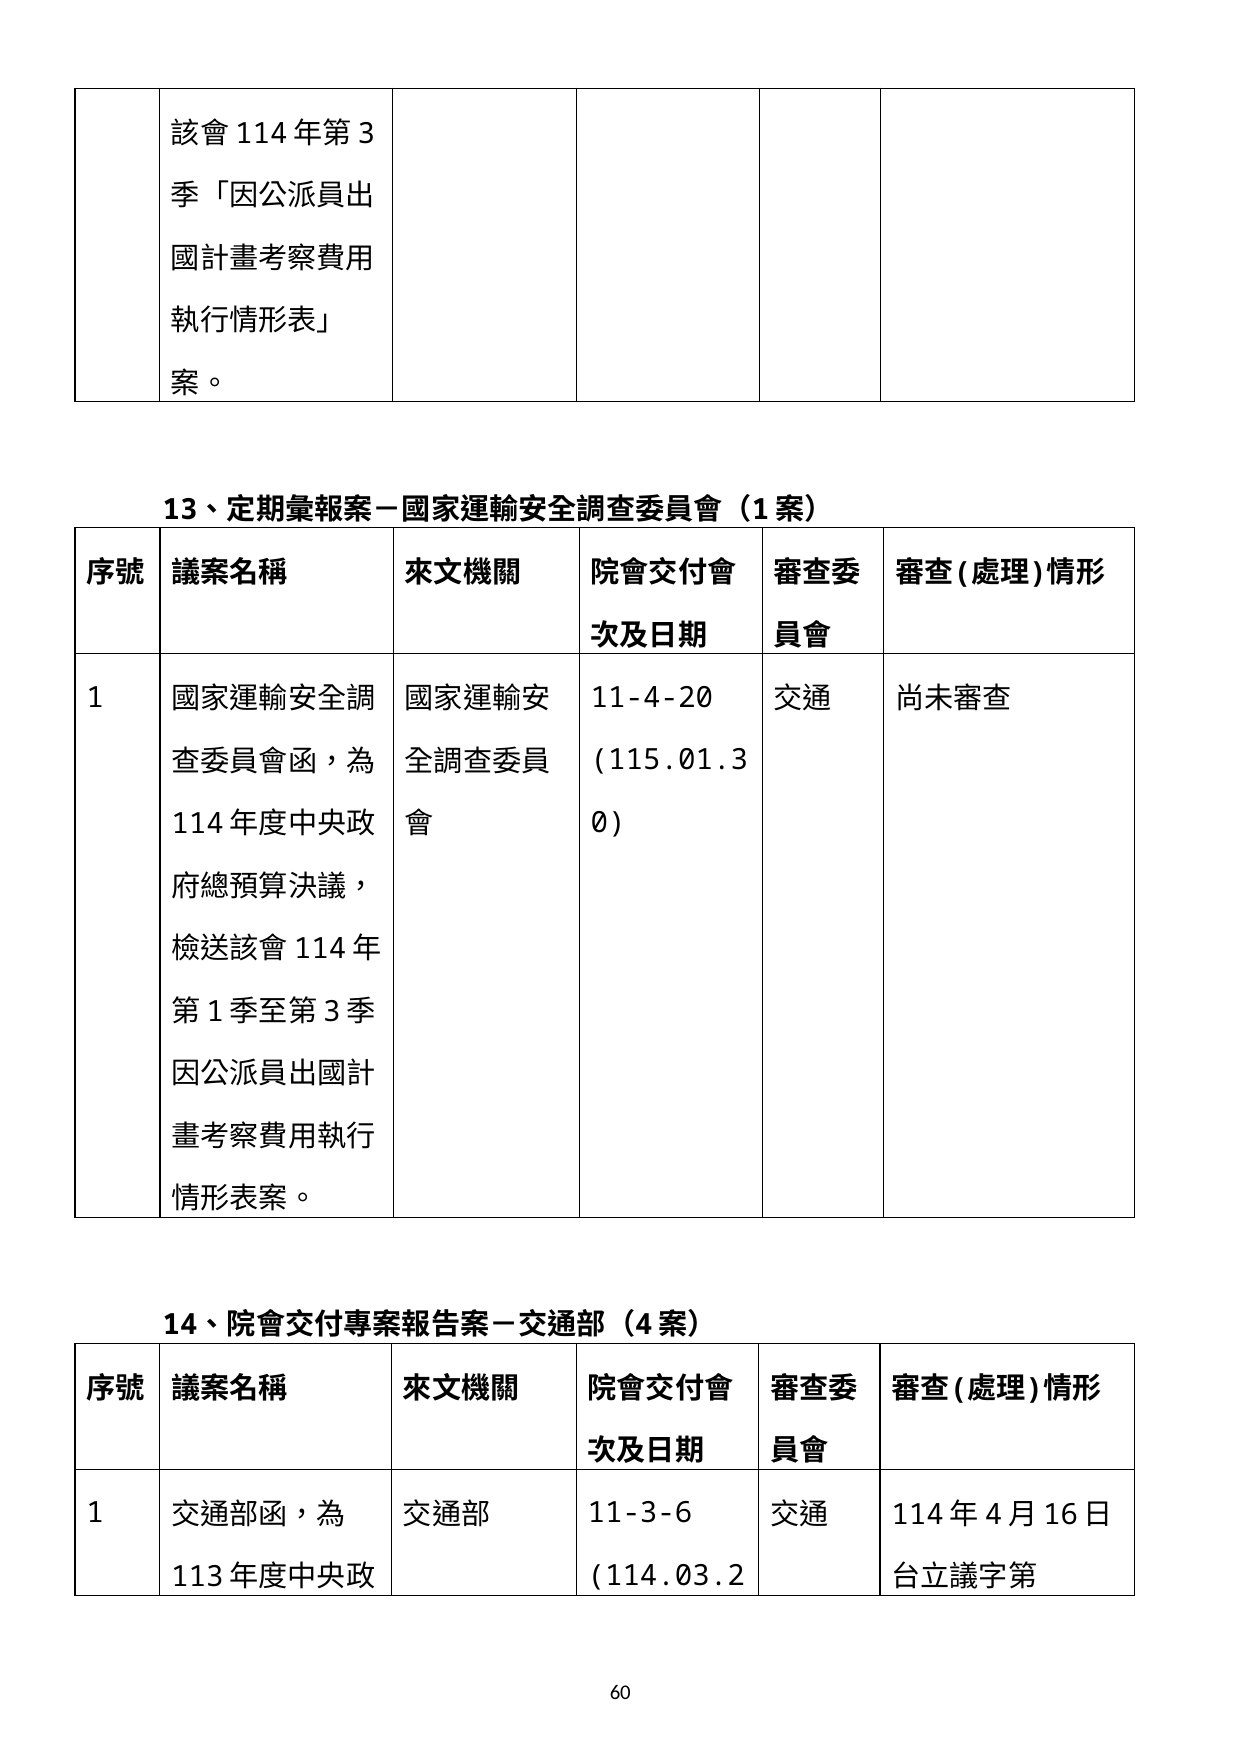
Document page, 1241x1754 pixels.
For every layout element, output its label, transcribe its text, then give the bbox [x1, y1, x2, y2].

table_cell 11-4-20 (115.01.30) [580, 654, 762, 1217]
table_cell 1 [76, 1470, 159, 1595]
table_cell 國家運輸安全調查委員會函，為114年度中央政府總預算決議，檢送該會114年第1季至第3季因公派員出國計畫考察費用執行情形表案。 [161, 654, 393, 1217]
table_header 議案名稱 [161, 528, 393, 653]
table_header 院會交付會次及日期 [577, 1344, 758, 1469]
table_header 序號 [76, 528, 159, 653]
table_cell [76, 89, 159, 401]
table_cell [577, 89, 759, 401]
table_cell 1 [76, 654, 159, 1217]
table_cell 114年4月16日 台立議字第 [881, 1470, 1134, 1595]
subtitle 14、院會交付專案報告案－交通部（4案） [75, 1280, 1165, 1343]
table_header 來文機關 [392, 1344, 576, 1469]
table_header 議案名稱 [160, 1344, 391, 1469]
table_cell 尚未審查 [884, 654, 1134, 1217]
table_cell 該會114年第3季「因公派員出國計畫考察費用執行情形表」案。 [160, 89, 392, 401]
table_cell [393, 89, 576, 401]
table_header 審查委員會 [759, 1344, 879, 1469]
table_header 審查(處理)情形 [881, 1344, 1134, 1469]
table_header 來文機關 [394, 528, 579, 653]
table_cell 交通部函，為113年度中央政 [160, 1470, 391, 1595]
table_cell 交通部 [392, 1470, 576, 1595]
table_cell [760, 89, 880, 401]
subtitle 13、定期彙報案－國家運輸安全調查委員會（1案） [75, 465, 1165, 527]
table_cell 交通 [759, 1470, 879, 1595]
table_header 序號 [76, 1344, 159, 1469]
table_header 審查(處理)情形 [884, 528, 1134, 653]
table_header 審查委員會 [763, 528, 883, 653]
table_header 院會交付會次及日期 [580, 528, 762, 653]
table_cell [881, 89, 1134, 401]
table_cell 交通 [763, 654, 883, 1217]
table_cell 11-3-6 (114.03.2 [577, 1470, 758, 1595]
table_cell 國家運輸安全調查委員會 [394, 654, 579, 1217]
